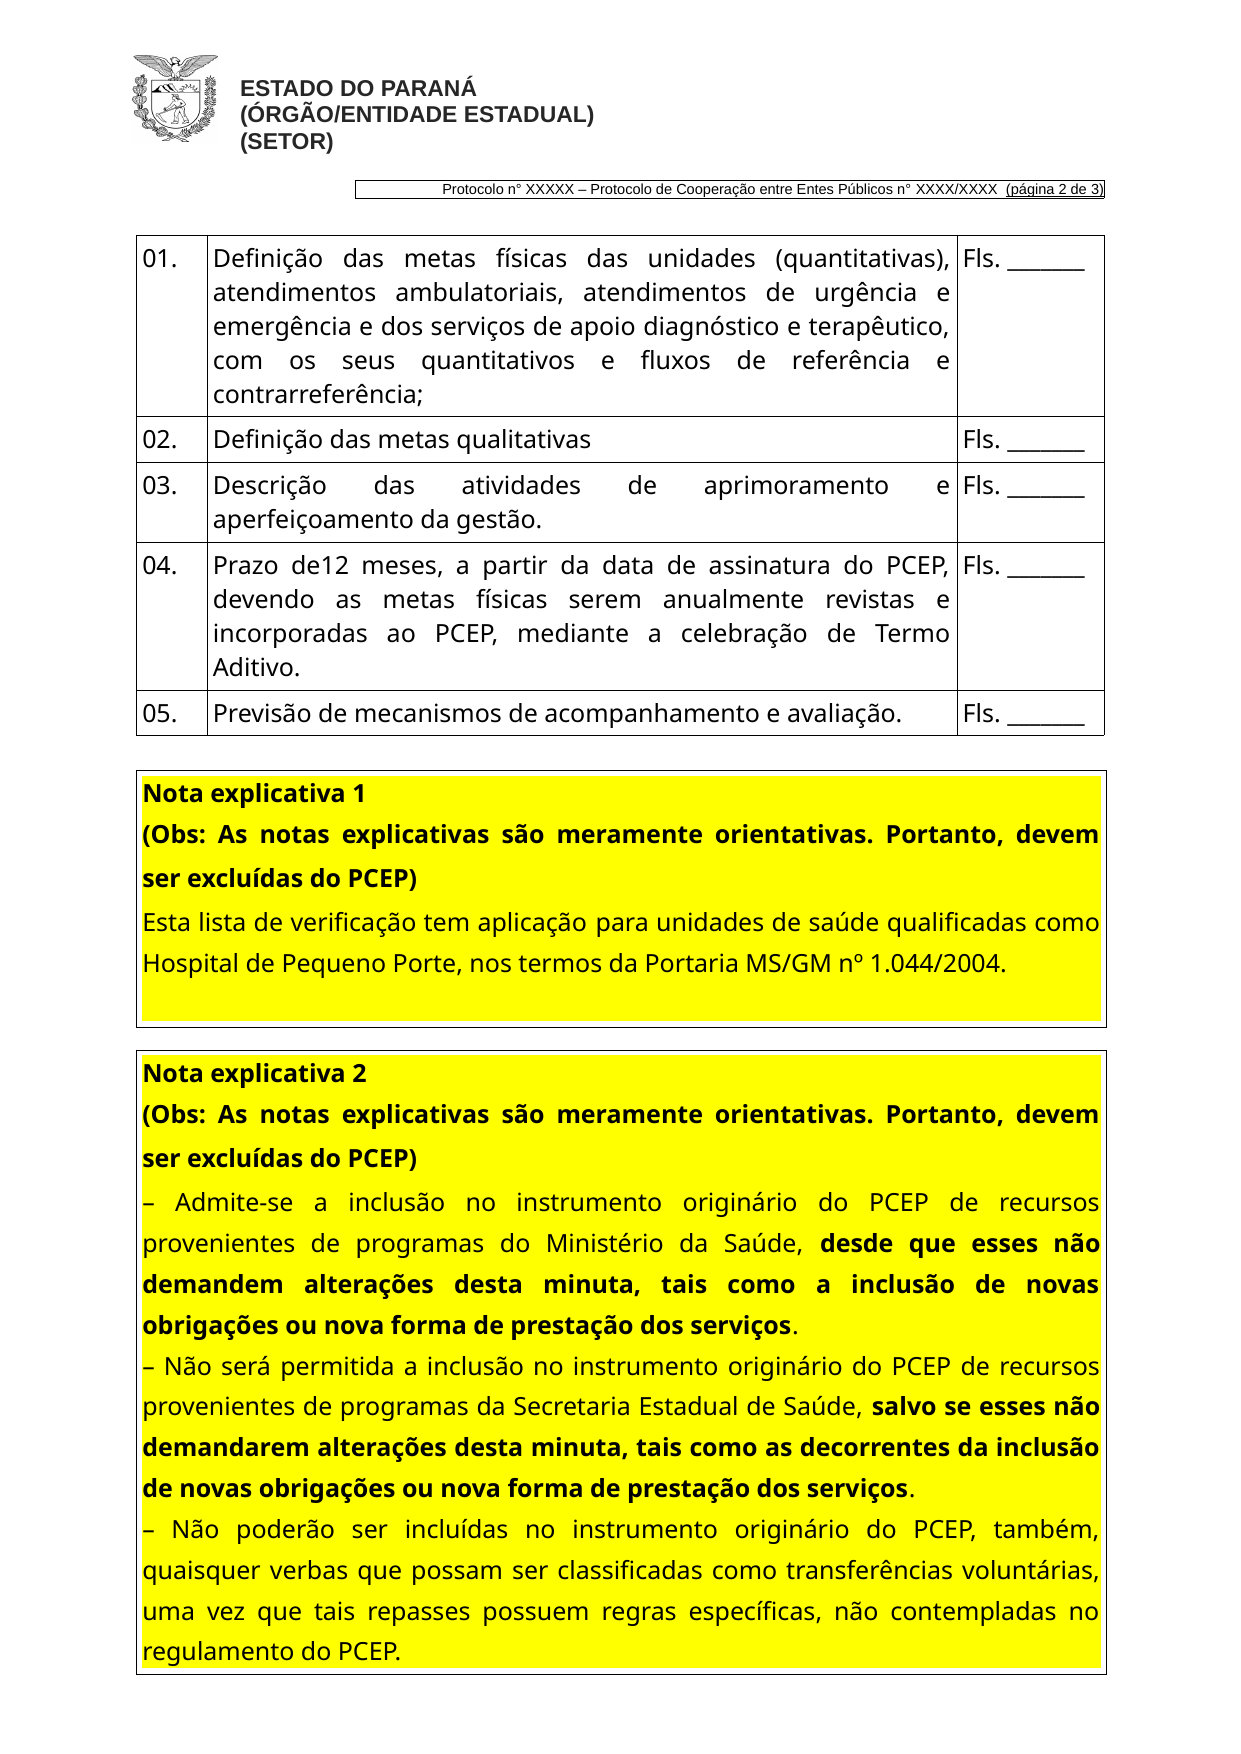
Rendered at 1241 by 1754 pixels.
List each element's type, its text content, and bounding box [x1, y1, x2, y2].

table_cell Descrição das atividades de aprimoramento e aperfeiçoamento da gestão. [208, 463, 957, 542]
table_cell 03. [137, 463, 207, 542]
table_cell Fls. _______ [958, 463, 1104, 542]
table_cell 01. [137, 236, 207, 416]
table_cell Definição das metas físicas das unidades (quantitativas), atendimentos ambulatoriais, atendimentos de urgência e emergência e dos serviços de apoio diagnóstico e terapêutico, com os seus quantitativos e fluxos de referência e contrarreferência; [208, 236, 957, 416]
table_cell Fls. _______ [958, 543, 1104, 689]
table_cell Previsão de mecanismos de acompanhamento e avaliação. [208, 691, 957, 735]
table_cell 05. [137, 691, 207, 735]
table_cell Fls. _______ [958, 417, 1104, 462]
table_cell Fls. _______ [958, 691, 1104, 735]
table_header Nota explicativa 2 (Obs: As notas explicativas são meramente orientativas. Portanto, devem ser excluídas do PCEP) – Admite-se a inclusão no instrumento originário do PCEP de recursos provenientes de programas do Ministério da Saúde, desde que esses não demandem alterações desta minuta, tais como a inclusão de novas obrigações ou nova forma de prestação dos serviços. – Não será permitida a inclusão no instrumento originário do PCEP de recursos provenientes de programas da Secretaria Estadual de Saúde, salvo se esses não demandarem alterações desta minuta, tais como as decorrentes da inclusão de novas obrigações ou nova forma de prestação dos serviços. – Não poderão ser incluídas no instrumento originário do PCEP, também, quaisquer verbas que possam ser classificadas como transferências voluntárias, uma vez que tais repasses possuem regras específicas, não contempladas no regulamento do PCEP. [137, 1051, 1106, 1674]
table_cell 04. [137, 543, 207, 689]
table_cell Definição das metas qualitativas [208, 417, 957, 462]
table_cell 02. [137, 417, 207, 462]
picture [131, 54, 220, 143]
table_cell Fls. _______ [958, 236, 1104, 416]
table_header Nota explicativa 1 (Obs: As notas explicativas são meramente orientativas. Portanto, devem ser excluídas do PCEP) Esta lista de verificação tem aplicação para unidades de saúde qualificadas como Hospital de Pequeno Porte, nos termos da Portaria MS/GM nº 1.044/2004. [137, 771, 1106, 1027]
table_cell Prazo de12 meses, a partir da data de assinatura do PCEP, devendo as metas físicas serem anualmente revistas e incorporadas ao PCEP, mediante a celebração de Termo Aditivo. [208, 543, 957, 689]
